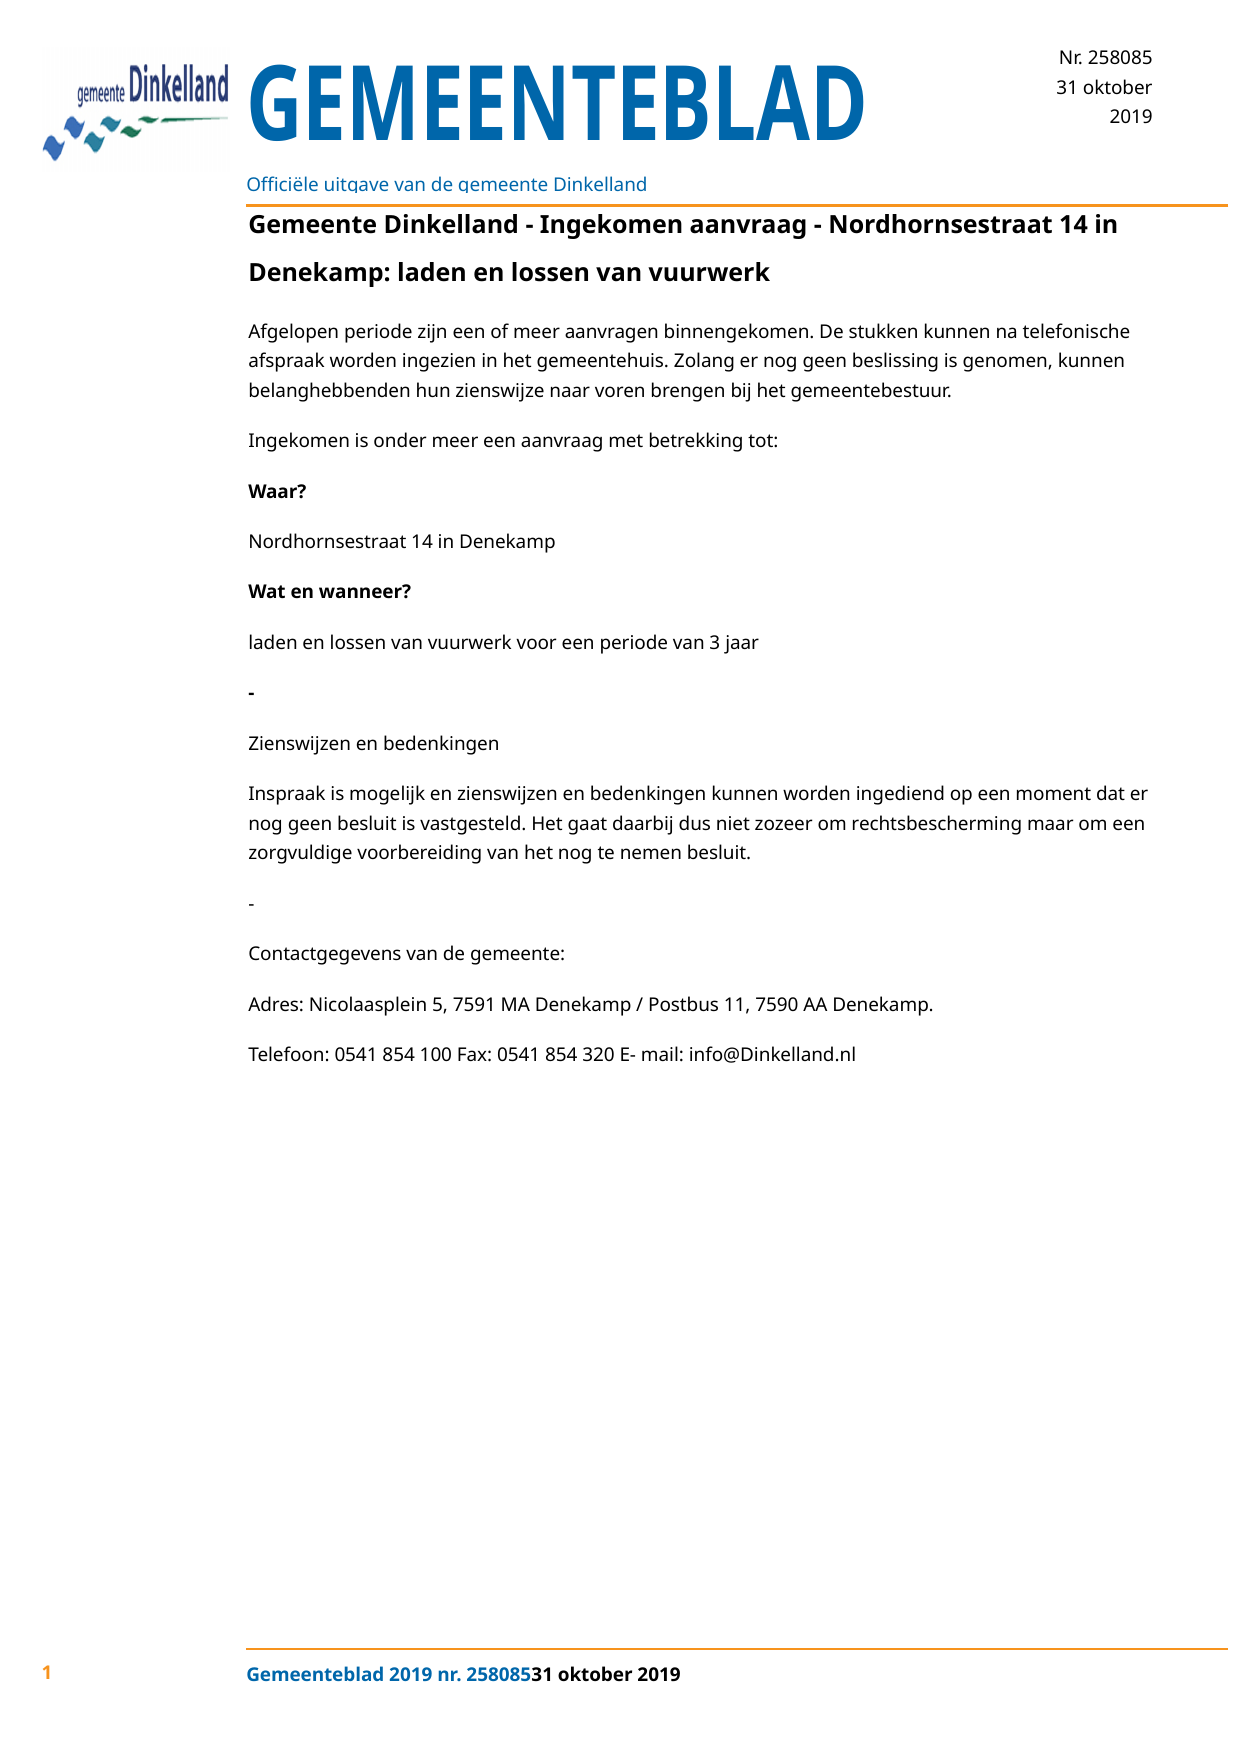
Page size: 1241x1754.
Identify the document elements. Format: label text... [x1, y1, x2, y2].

text laden en lossen van vuurwerk voor een periode van 3 jaar [248, 629, 1152, 655]
text Ingekomen is onder meer een aanvraag met betrekking tot: [248, 427, 1152, 453]
text Telefoon: 0541 854 100 Fax: 0541 854 320 E- mail: info@Dinkelland.nl [248, 1041, 1152, 1067]
text Wat en wanneer? [248, 579, 1152, 604]
text - [248, 890, 1152, 916]
text Inspraak is mogelijk en zienswijzen en bedenkingen kunnen worden ingediend op een moment dat er nog geen besluit is vastgesteld. Het gaat daarbij dus niet zozeer om rechtsbescherming maar om een zorgvuldige voorbereiding van het nog te nemen besluit. [248, 780, 1152, 865]
text - [248, 679, 1152, 705]
text Contactgegevens van de gemeente: [248, 940, 1152, 966]
text Gemeente Dinkelland - Ingekomen aanvraag - Nordhornsestraat 14 in Denekamp: laden en lossen van vuurwerk [248, 207, 1152, 288]
text Waar? [248, 478, 1152, 504]
text Nordhornsestraat 14 in Denekamp [248, 528, 1152, 554]
text Afgelopen periode zijn een of meer aanvragen binnengekomen. De stukken kunnen na telefonische afspraak worden ingezien in het gemeentehuis. Zolang er nog geen beslissing is genomen, kunnen belanghebbenden hun zienswijze naar voren brengen bij het gemeentebestuur. [248, 318, 1152, 403]
text Zienswijzen en bedenkingen [248, 730, 1152, 756]
picture [41, 47, 231, 172]
text Adres: Nicolaasplein 5, 7591 MA Denekamp / Postbus 11, 7590 AA Denekamp. [248, 991, 1152, 1017]
